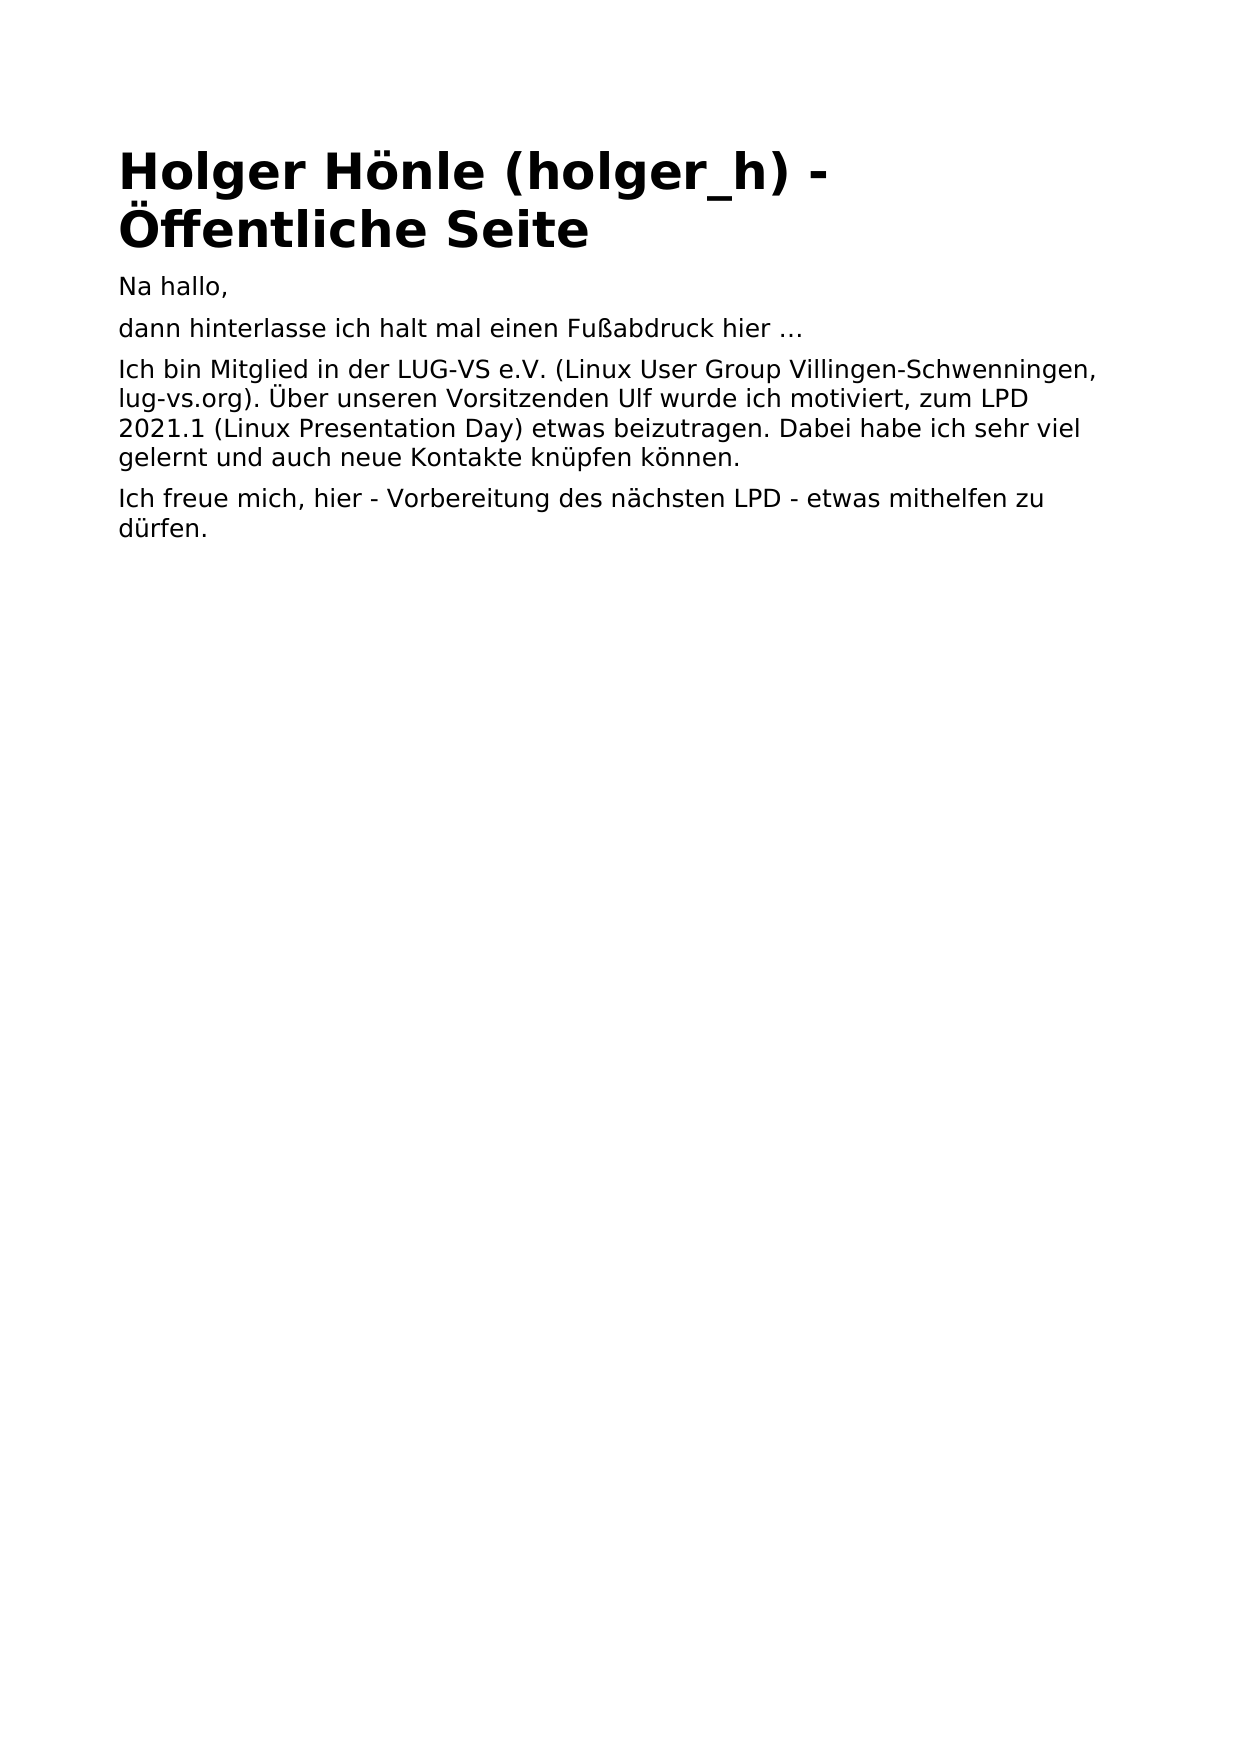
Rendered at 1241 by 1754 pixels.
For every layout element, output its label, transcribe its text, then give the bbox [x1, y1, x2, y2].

text Na hallo, [118, 272, 1122, 301]
text Ich bin Mitglied in der LUG-VS e.V. (Linux User Group Villingen-Schwenningen, lug-vs.org). Über unseren Vorsitzenden Ulf wurde ich motiviert, zum LPD 2021.1 (Linux Presentation Day) etwas beizutragen. Dabei habe ich sehr viel gelernt und auch neue Kontakte knüpfen können. [118, 355, 1122, 472]
text Ich freue mich, hier - Vorbereitung des nächsten LPD - etwas mithelfen zu dürfen. [118, 484, 1122, 543]
text dann hinterlasse ich halt mal einen Fußabdruck hier … [118, 314, 1122, 343]
subtitle Holger Hönle (holger_h) - Öffentliche Seite [118, 143, 1122, 259]
